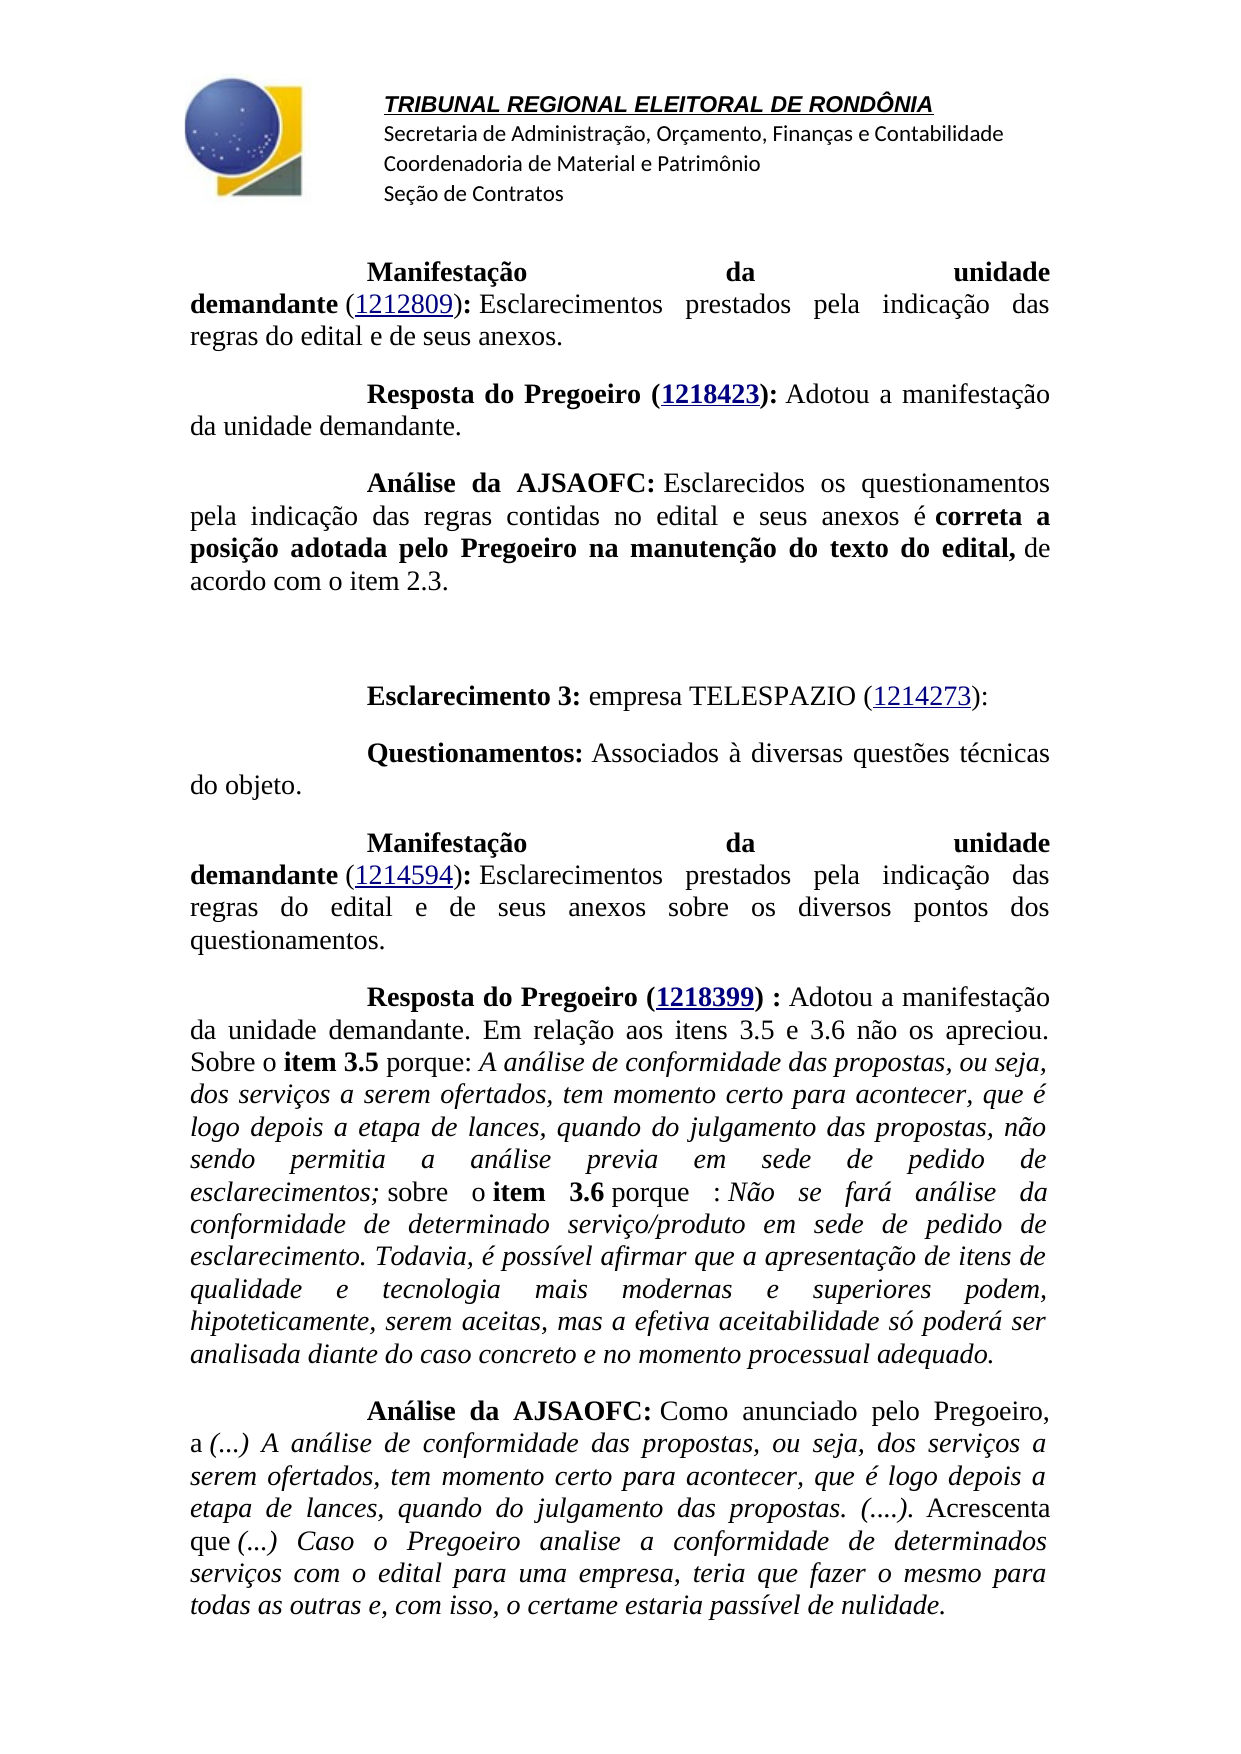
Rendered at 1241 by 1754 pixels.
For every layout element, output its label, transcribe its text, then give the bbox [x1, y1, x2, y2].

text Análise da AJSAOFC: Esclarecidos os questionamentos pela indicação das regras contidas no edital e seus anexos é correta a posição adotada pelo Pregoeiro na manutenção do texto do edital, de acordo com o item 2.3. [190, 467, 1051, 596]
text Manifestação da unidade demandante (1214594): Esclarecimentos prestados pela indicação das regras do edital e de seus anexos sobre os diversos pontos dos questionamentos. [190, 826, 1051, 955]
text Análise da AJSAOFC: Como anunciado pelo Pregoeiro, a (...) A análise de conformidade das propostas, ou seja, dos serviços a serem ofertados, tem momento certo para acontecer, que é logo depois a etapa de lances, quando do julgamento das propostas. (....). Acrescenta que (...) Caso o Pregoeiro analise a conformidade de determinados serviços com o edital para uma empresa, teria que fazer o mesmo para todas as outras e, com isso, o certame estaria passível de nulidade. [190, 1394, 1051, 1621]
text Resposta do Pregoeiro (1218423): Adotou a manifestação da unidade demandante. [190, 377, 1051, 442]
text Questionamentos: Associados à diversas questões técnicas do objeto. [190, 736, 1051, 801]
text Manifestação da unidade demandante (1212809): Esclarecimentos prestados pela indicação das regras do edital e de seus anexos. [190, 254, 1051, 352]
text Esclarecimento 3: empresa TELESPAZIO (1214273): [190, 678, 1051, 711]
text Resposta do Pregoeiro (1218399) : Adotou a manifestação da unidade demandante. Em relação aos itens 3.5 e 3.6 não os apreciou. Sobre o item 3.5 porque: A análise de conformidade das propostas, ou seja, dos serviços a serem ofertados, tem momento certo para acontecer, que é logo depois a etapa de lances, quando do julgamento das propostas, não sendo permitia a análise previa em sede de pedido de esclarecimentos; sobre o item 3.6 porque : Não se fará análise da conformidade de determinado serviço/produto em sede de pedido de esclarecimento. Todavia, é possível afirmar que a apresentação de itens de qualidade e tecnologia mais modernas e superiores podem, hipoteticamente, serem aceitas, mas a efetiva aceitabilidade só poderá ser analisada diante do caso concreto e no momento processual adequado. [190, 980, 1051, 1369]
